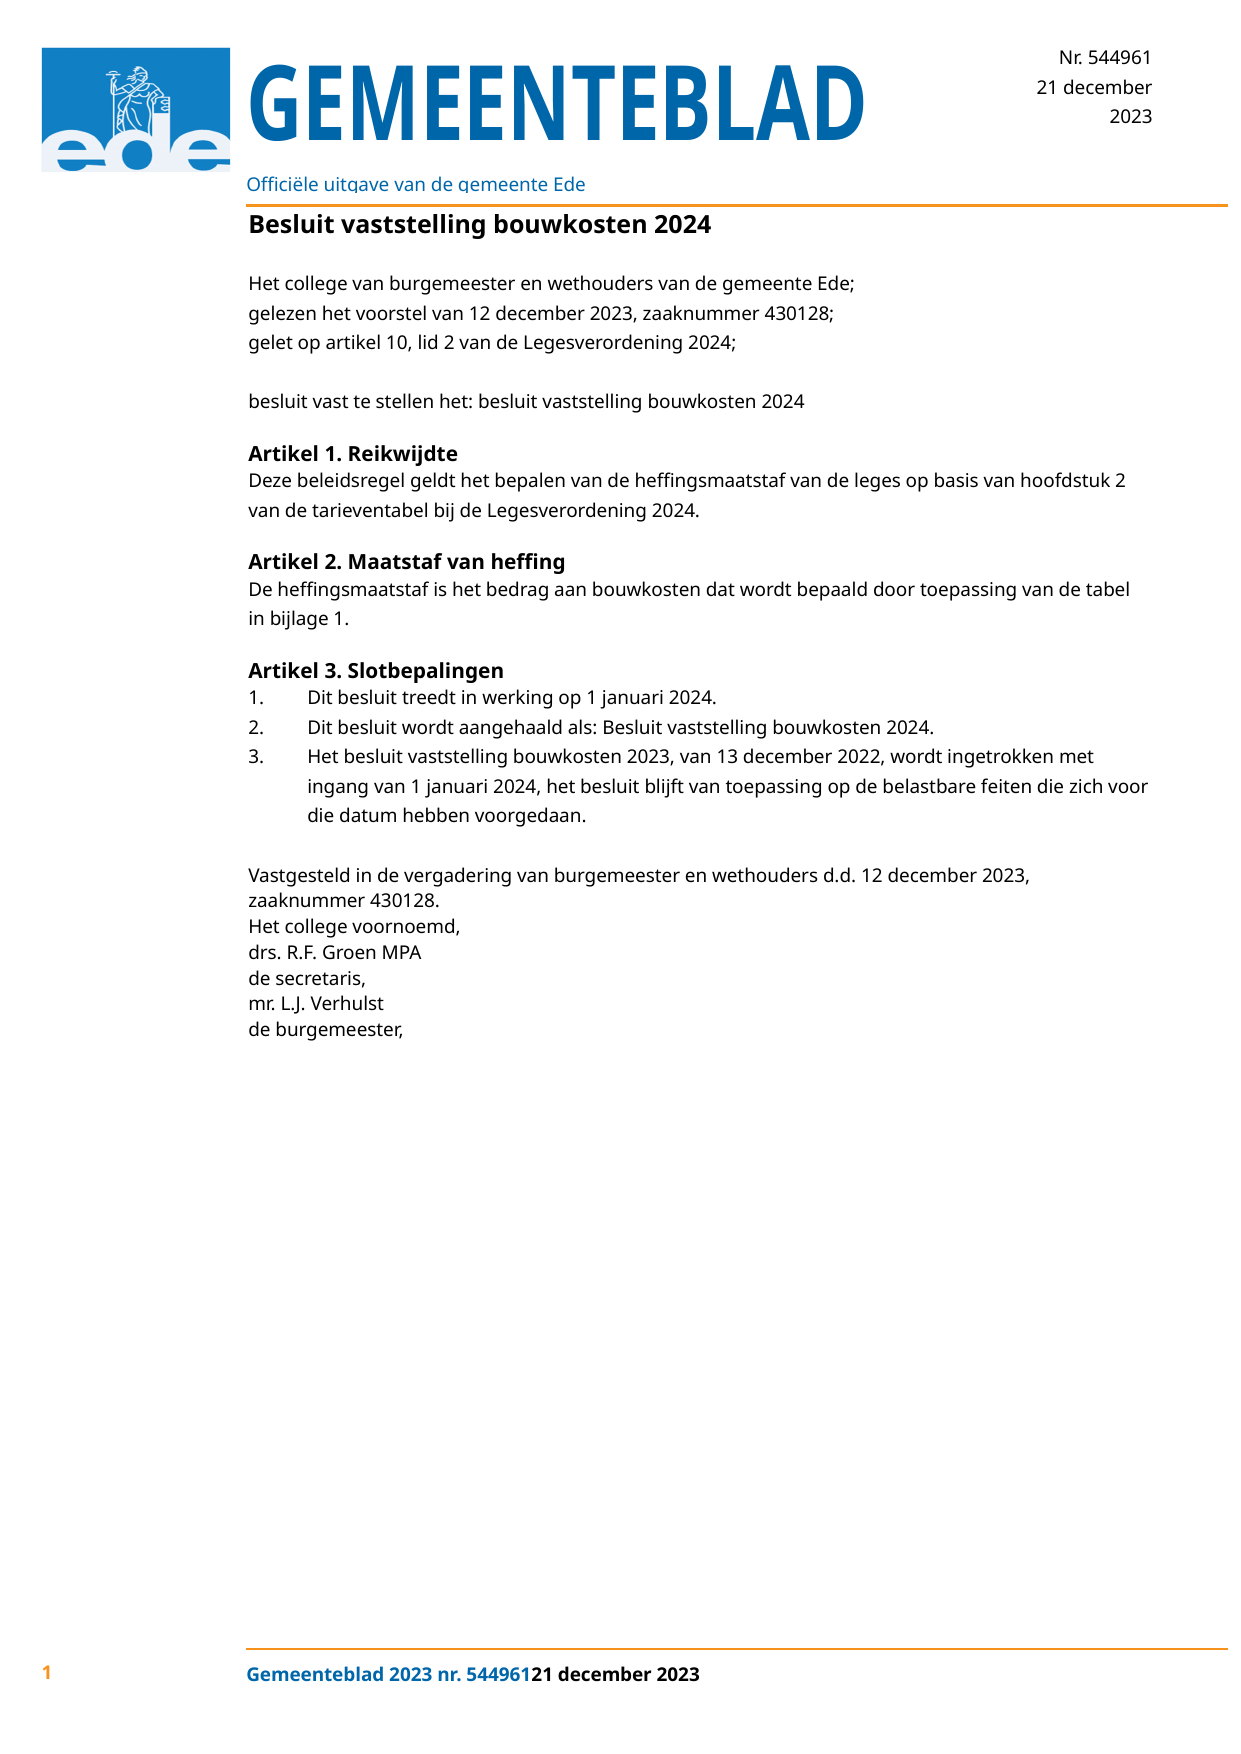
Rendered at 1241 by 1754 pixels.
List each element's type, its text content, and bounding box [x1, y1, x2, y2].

text De heffingsmaatstaf is het bedrag aan bouwkosten dat wordt bepaald door toepassing van de tabel in bijlage 1. [248, 576, 1152, 631]
text mr. L.J. Verhulst [248, 991, 1152, 1016]
text de burgemeester, [248, 1016, 1152, 1042]
text Artikel 3. Slotbepalingen [248, 656, 1152, 684]
text Artikel 2. Maatstaf van heffing [248, 547, 1152, 576]
text Het college voornoemd, [248, 913, 1152, 939]
text gelet op artikel 10, lid 2 van de Legesverordening 2024; [248, 329, 1152, 355]
text drs. R.F. Groen MPA [248, 939, 1152, 965]
picture [41, 47, 231, 172]
text gelezen het voorstel van 12 december 2023, zaaknummer 430128; [248, 300, 1152, 326]
text Deze beleidsregel geldt het bepalen van de heffingsmaatstaf van de leges op basis van hoofdstuk 2 van de tarieventabel bij de Legesverordening 2024. [248, 467, 1152, 523]
text Artikel 1. Reikwijdte [248, 439, 1152, 467]
list Dit besluit treedt in werking op 1 januari 2024. [248, 684, 1152, 710]
text Het college van burgemeester en wethouders van de gemeente Ede; [248, 270, 1152, 296]
list Het besluit vaststelling bouwkosten 2023, van 13 december 2022, wordt ingetrokken met ingang van 1 januari 2024, het besluit blijft van toepassing op de belastbare feiten die zich voor die datum hebben voorgedaan. [248, 743, 1152, 828]
text besluit vast te stellen het: besluit vaststelling bouwkosten 2024 [248, 389, 1152, 414]
list Dit besluit wordt aangehaald als: Besluit vaststelling bouwkosten 2024. [248, 714, 1152, 740]
text Besluit vaststelling bouwkosten 2024 [248, 207, 1152, 241]
text de secretaris, [248, 965, 1152, 991]
text Vastgesteld in de vergadering van burgemeester en wethouders d.d. 12 december 2023, zaaknummer 430128. [248, 862, 1152, 913]
